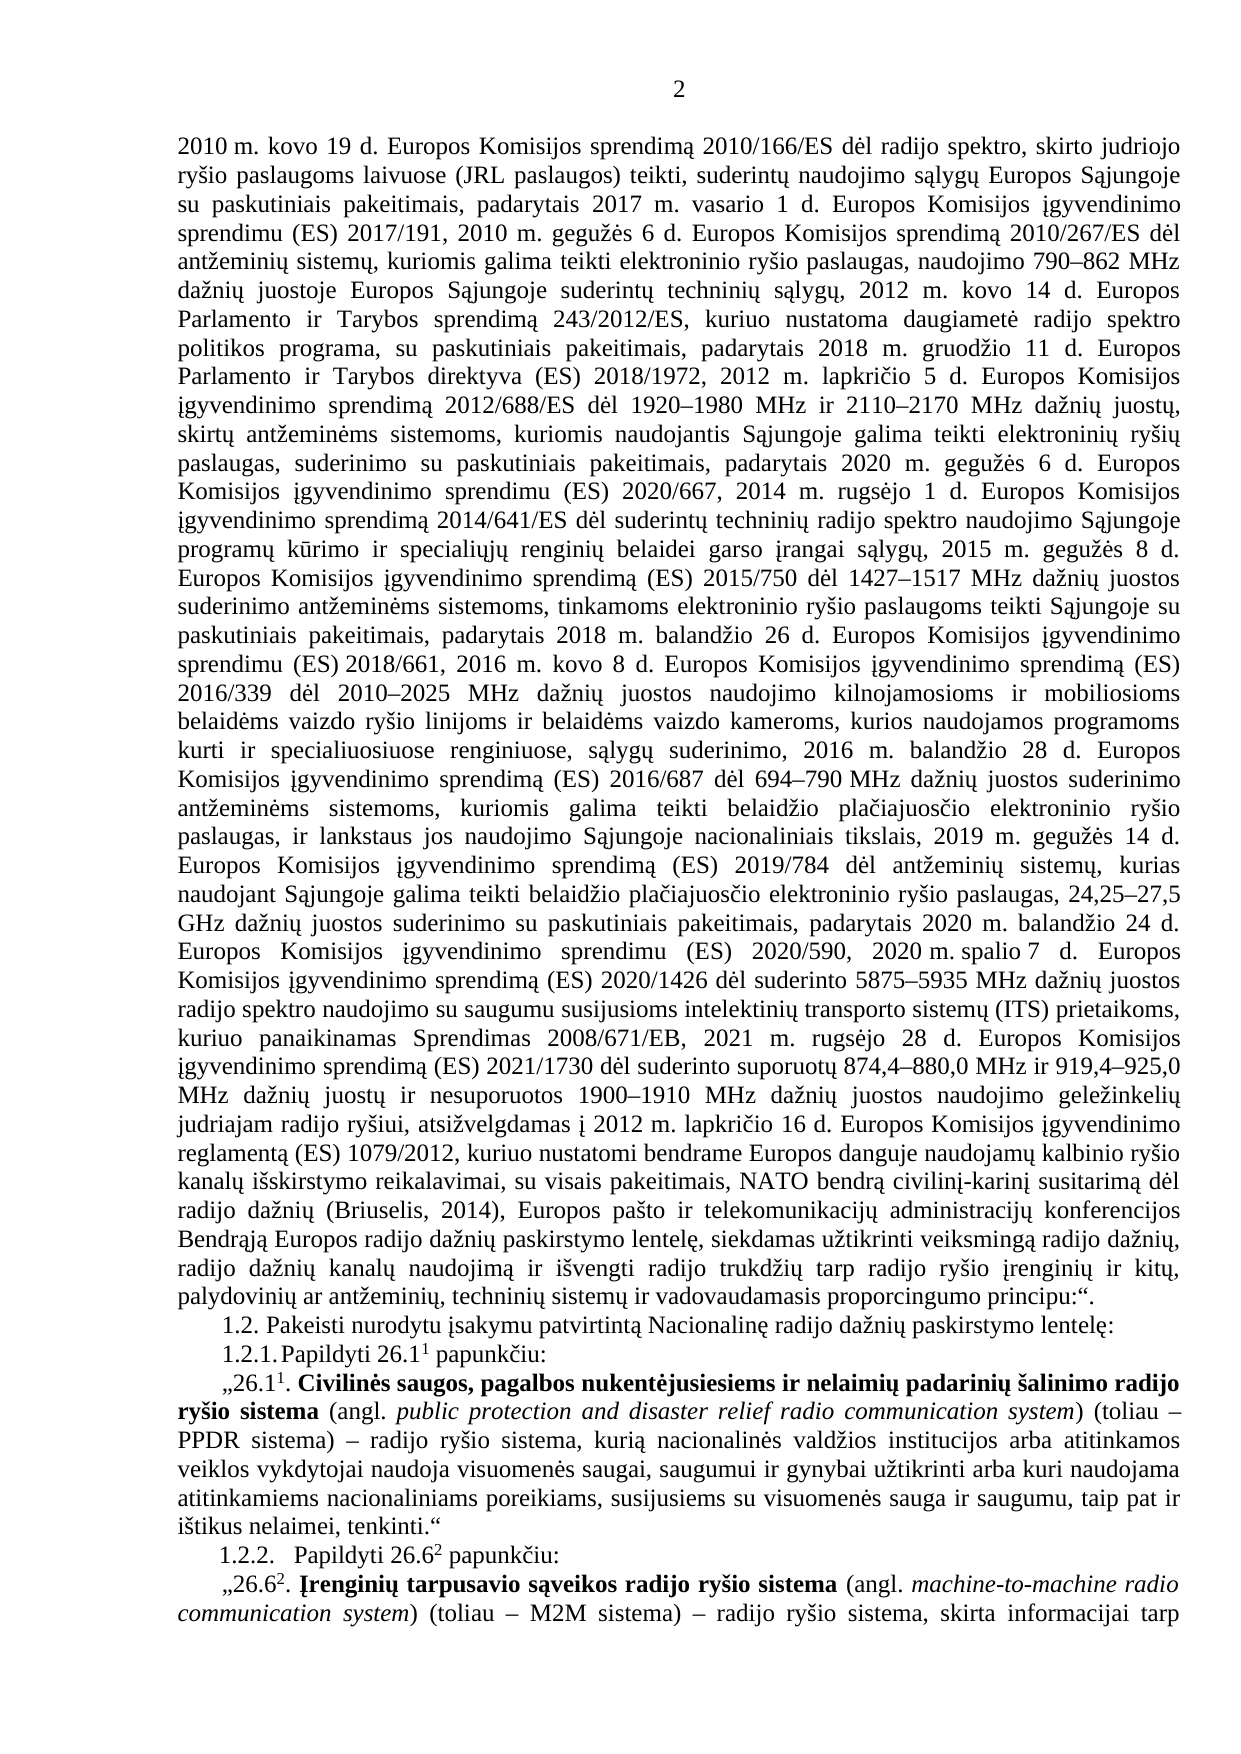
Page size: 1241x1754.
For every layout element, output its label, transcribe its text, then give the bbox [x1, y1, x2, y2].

text 1.2.2. Papildyti 26.62 papunkčiu: [218, 1540, 1181, 1569]
text 1.2. Pakeisti nurodytu įsakymu patvirtintą Nacionalinę radijo dažnių paskirstymo lentelę: [177, 1310, 1181, 1339]
text 1.2.1. Papildyti 26.11 papunkčiu: [222, 1339, 1181, 1368]
text 2010 m. kovo 19 d. Europos Komisijos sprendimą 2010/166/ES dėl radijo spektro, skirto judriojo ryšio paslaugoms laivuose (JRL paslaugos) teikti, suderintų naudojimo sąlygų Europos Sąjungoje su paskutiniais pakeitimais, padarytais 2017 m. vasario 1 d. Europos Komisijos įgyvendinimo sprendimu (ES) 2017/191, 2010 m. gegužės 6 d. Europos Komisijos sprendimą 2010/267/ES dėl antžeminių sistemų, kuriomis galima teikti elektroninio ryšio paslaugas, naudojimo 790–862 MHz dažnių juostoje Europos Sąjungoje suderintų techninių sąlygų, 2012 m. kovo 14 d. Europos Parlamento ir Tarybos sprendimą 243/2012/ES, kuriuo nustatoma daugiametė radijo spektro politikos programa, su paskutiniais pakeitimais, padarytais 2018 m. gruodžio 11 d. Europos Parlamento ir Tarybos direktyva (ES) 2018/1972, 2012 m. lapkričio 5 d. Europos Komisijos įgyvendinimo sprendimą 2012/688/ES dėl 1920–1980 MHz ir 2110–2170 MHz dažnių juostų, skirtų antžeminėms sistemoms, kuriomis naudojantis Sąjungoje galima teikti elektroninių ryšių paslaugas, suderinimo su paskutiniais pakeitimais, padarytais 2020 m. gegužės 6 d. Europos Komisijos įgyvendinimo sprendimu (ES) 2020/667, 2014 m. rugsėjo 1 d. Europos Komisijos įgyvendinimo sprendimą 2014/641/ES dėl suderintų techninių radijo spektro naudojimo Sąjungoje programų kūrimo ir specialiųjų renginių belaidei garso įrangai sąlygų, 2015 m. gegužės 8 d. Europos Komisijos įgyvendinimo sprendimą (ES) 2015/750 dėl 1427–1517 MHz dažnių juostos suderinimo antžeminėms sistemoms, tinkamoms elektroninio ryšio paslaugoms teikti Sąjungoje su paskutiniais pakeitimais, padarytais 2018 m. balandžio 26 d. Europos Komisijos įgyvendinimo sprendimu (ES) 2018/661, 2016 m. kovo 8 d. Europos Komisijos įgyvendinimo sprendimą (ES) 2016/339 dėl 2010–2025 MHz dažnių juostos naudojimo kilnojamosioms ir mobiliosioms belaidėms vaizdo ryšio linijoms ir belaidėms vaizdo kameroms, kurios naudojamos programoms kurti ir specialiuosiuose renginiuose, sąlygų suderinimo, 2016 m. balandžio 28 d. Europos Komisijos įgyvendinimo sprendimą (ES) 2016/687 dėl 694–790 MHz dažnių juostos suderinimo antžeminėms sistemoms, kuriomis galima teikti belaidžio plačiajuosčio elektroninio ryšio paslaugas, ir lankstaus jos naudojimo Sąjungoje nacionaliniais tikslais, 2019 m. gegužės 14 d. Europos Komisijos įgyvendinimo sprendimą (ES) 2019/784 dėl antžeminių sistemų, kurias naudojant Sąjungoje galima teikti belaidžio plačiajuosčio elektroninio ryšio paslaugas, 24,25–27,5 GHz dažnių juostos suderinimo su paskutiniais pakeitimais, padarytais 2020 m. balandžio 24 d. Europos Komisijos įgyvendinimo sprendimu (ES) 2020/590, 2020 m. spalio 7 d. Europos Komisijos įgyvendinimo sprendimą (ES) 2020/1426 dėl suderinto 5875–5935 MHz dažnių juostos radijo spektro naudojimo su saugumu susijusioms intelektinių transporto sistemų (ITS) prietaikoms, kuriuo panaikinamas Sprendimas 2008/671/EB, 2021 m. rugsėjo 28 d. Europos Komisijos įgyvendinimo sprendimą (ES) 2021/1730 dėl suderinto suporuotų 874,4–880,0 MHz ir 919,4–925,0 MHz dažnių juostų ir nesuporuotos 1900–1910 MHz dažnių juostos naudojimo geležinkelių judriajam radijo ryšiui, atsižvelgdamas į 2012 m. lapkričio 16 d. Europos Komisijos įgyvendinimo reglamentą (ES) 1079/2012, kuriuo nustatomi bendrame Europos danguje naudojamų kalbinio ryšio kanalų išskirstymo reikalavimai, su visais pakeitimais, NATO bendrą civilinį-karinį susitarimą dėl radijo dažnių (Briuselis, 2014), Europos pašto ir telekomunikacijų administracijų konferencijos Bendrąją Europos radijo dažnių paskirstymo lentelę, siekdamas užtikrinti veiksmingą radijo dažnių, radijo dažnių kanalų naudojimą ir išvengti radijo trukdžių tarp radijo ryšio įrenginių ir kitų, palydovinių ar antžeminių, techninių sistemų ir vadovaudamasis proporcingumo principu:“. [177, 131, 1181, 1310]
text „26.11. Civilinės saugos, pagalbos nukentėjusiesiems ir nelaimių padarinių šalinimo radijo ryšio sistema (angl. public protection and disaster relief radio communication system) (toliau – PPDR sistema) – radijo ryšio sistema, kurią nacionalinės valdžios institucijos arba atitinkamos veiklos vykdytojai naudoja visuomenės saugai, saugumui ir gynybai užtikrinti arba kuri naudojama atitinkamiems nacionaliniams poreikiams, susijusiems su visuomenės sauga ir saugumu, taip pat ir ištikus nelaimei, tenkinti.“ [177, 1368, 1181, 1540]
text „26.62. Įrenginių tarpusavio sąveikos radijo ryšio sistema (angl. machine-to-machine radio communication system) (toliau – M2M sistema) – radijo ryšio sistema, skirta informacijai tarp [177, 1569, 1181, 1626]
